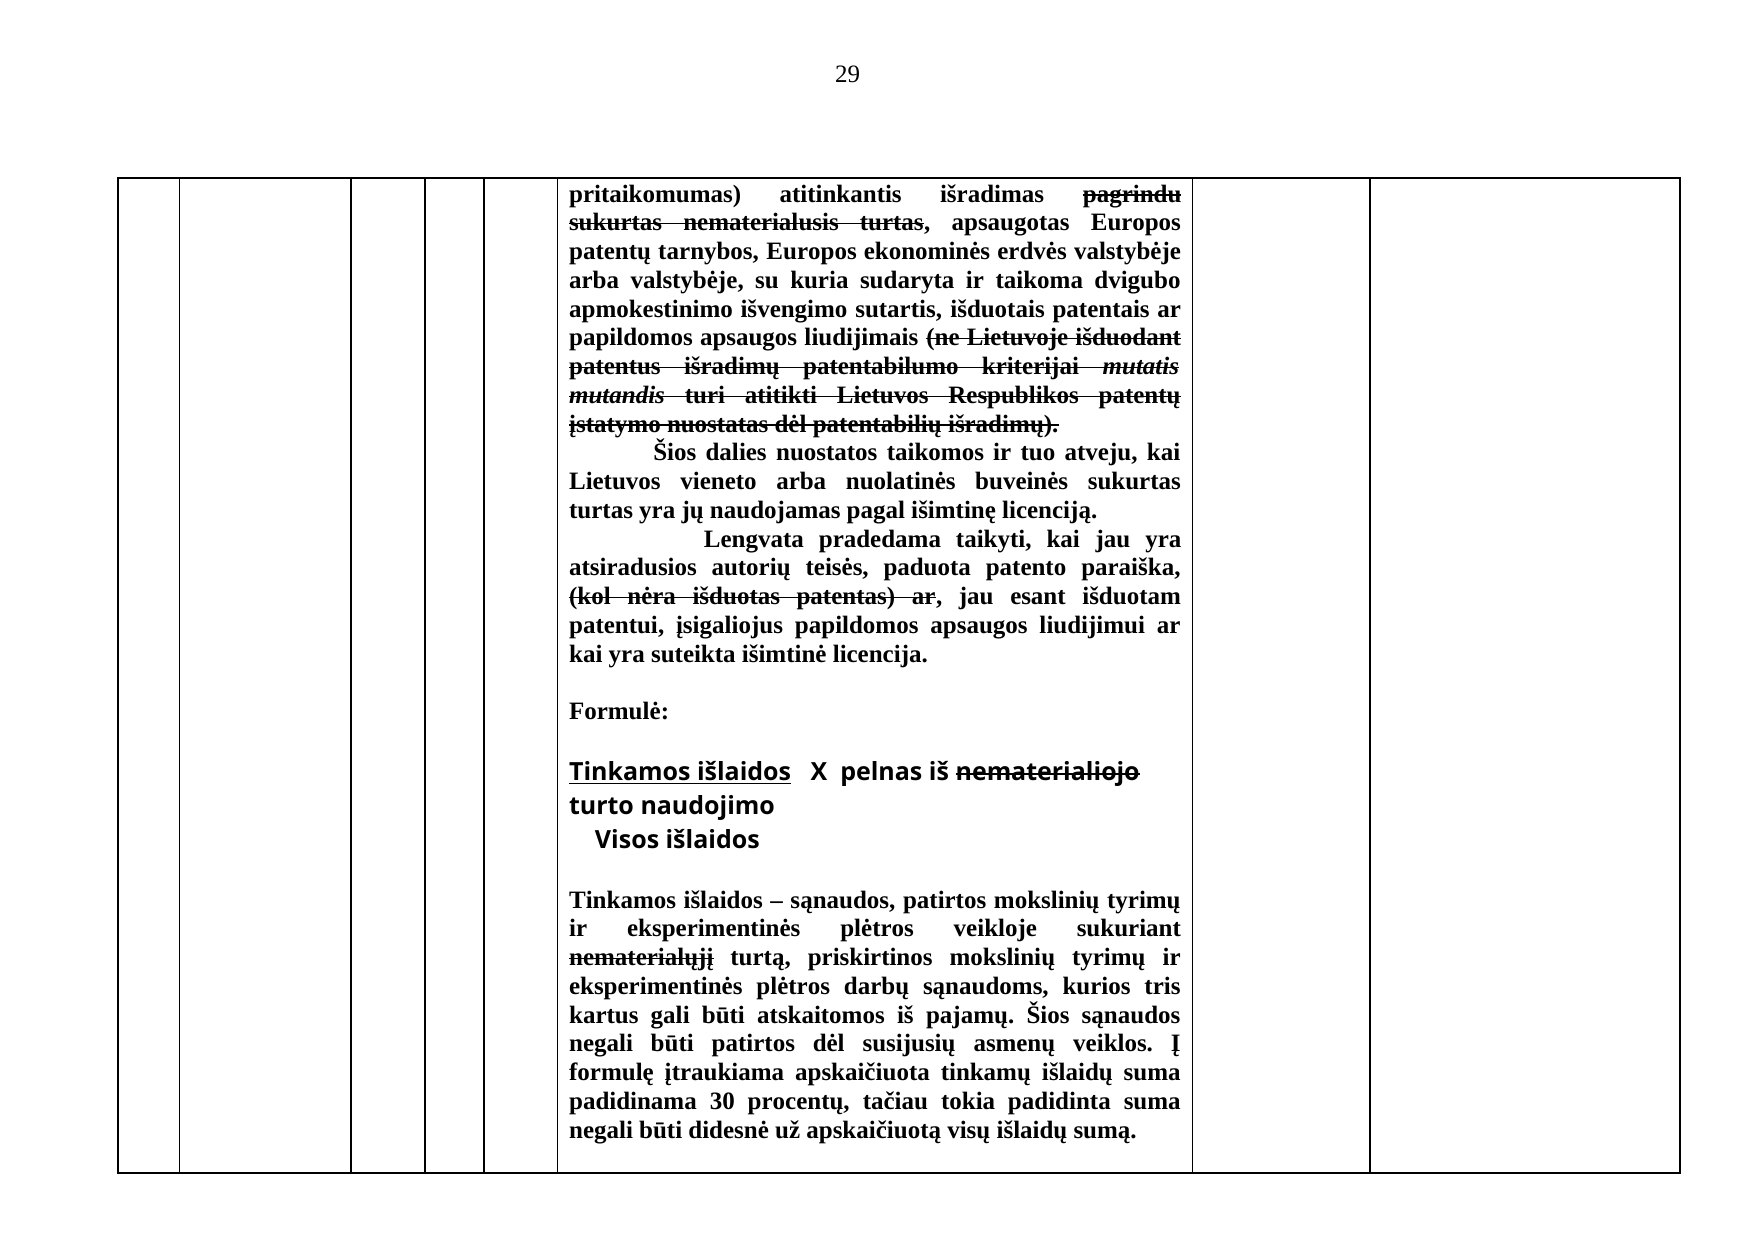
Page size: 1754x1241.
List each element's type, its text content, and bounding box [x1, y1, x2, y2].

table_cell [119, 179, 179, 1172]
table_cell [180, 179, 350, 1172]
table_cell [1193, 179, 1369, 1172]
table_cell [352, 179, 424, 1172]
table_cell [426, 179, 483, 1172]
table_cell pritaikomumas) atitinkantis išradimas pagrindu sukurtas nematerialusis turtas, apsaugotas Europos patentų tarnybos, Europos ekonominės erdvės valstybėje arba valstybėje, su kuria sudaryta ir taikoma dvigubo apmokestinimo išvengimo sutartis, išduotais patentais ar papildomos apsaugos liudijimais (ne Lietuvoje išduodant patentus išradimų patentabilumo kriterijai mutatis mutandis turi atitikti Lietuvos Respublikos patentų įstatymo nuostatas dėl patentabilių išradimų). Šios dalies nuostatos taikomos ir tuo atveju, kai Lietuvos vieneto arba nuolatinės buveinės sukurtas turtas yra jų naudojamas pagal išimtinę licenciją. Lengvata pradedama taikyti, kai jau yra atsiradusios autorių teisės, paduota patento paraiška, (kol nėra išduotas patentas) ar, jau esant išduotam patentui, įsigaliojus papildomos apsaugos liudijimui ar kai yra suteikta išimtinė licencija. Formulė: Tinkamos išlaidos X pelnas iš nematerialiojo turto naudojimo Visos išlaidos Tinkamos išlaidos – sąnaudos, patirtos mokslinių tyrimų ir eksperimentinės plėtros veikloje sukuriant nematerialųjį turtą, priskirtinos mokslinių tyrimų ir eksperimentinės plėtros darbų sąnaudoms, kurios tris kartus gali būti atskaitomos iš pajamų. Šios sąnaudos negali būti patirtos dėl susijusių asmenų veiklos. Į formulę įtraukiama apskaičiuota tinkamų išlaidų suma padidinama 30 procentų, tačiau tokia padidinta suma negali būti didesnė už apskaičiuotą visų išlaidų sumą. [558, 179, 1192, 1172]
table_cell [1371, 179, 1679, 1172]
table_cell [485, 179, 557, 1172]
